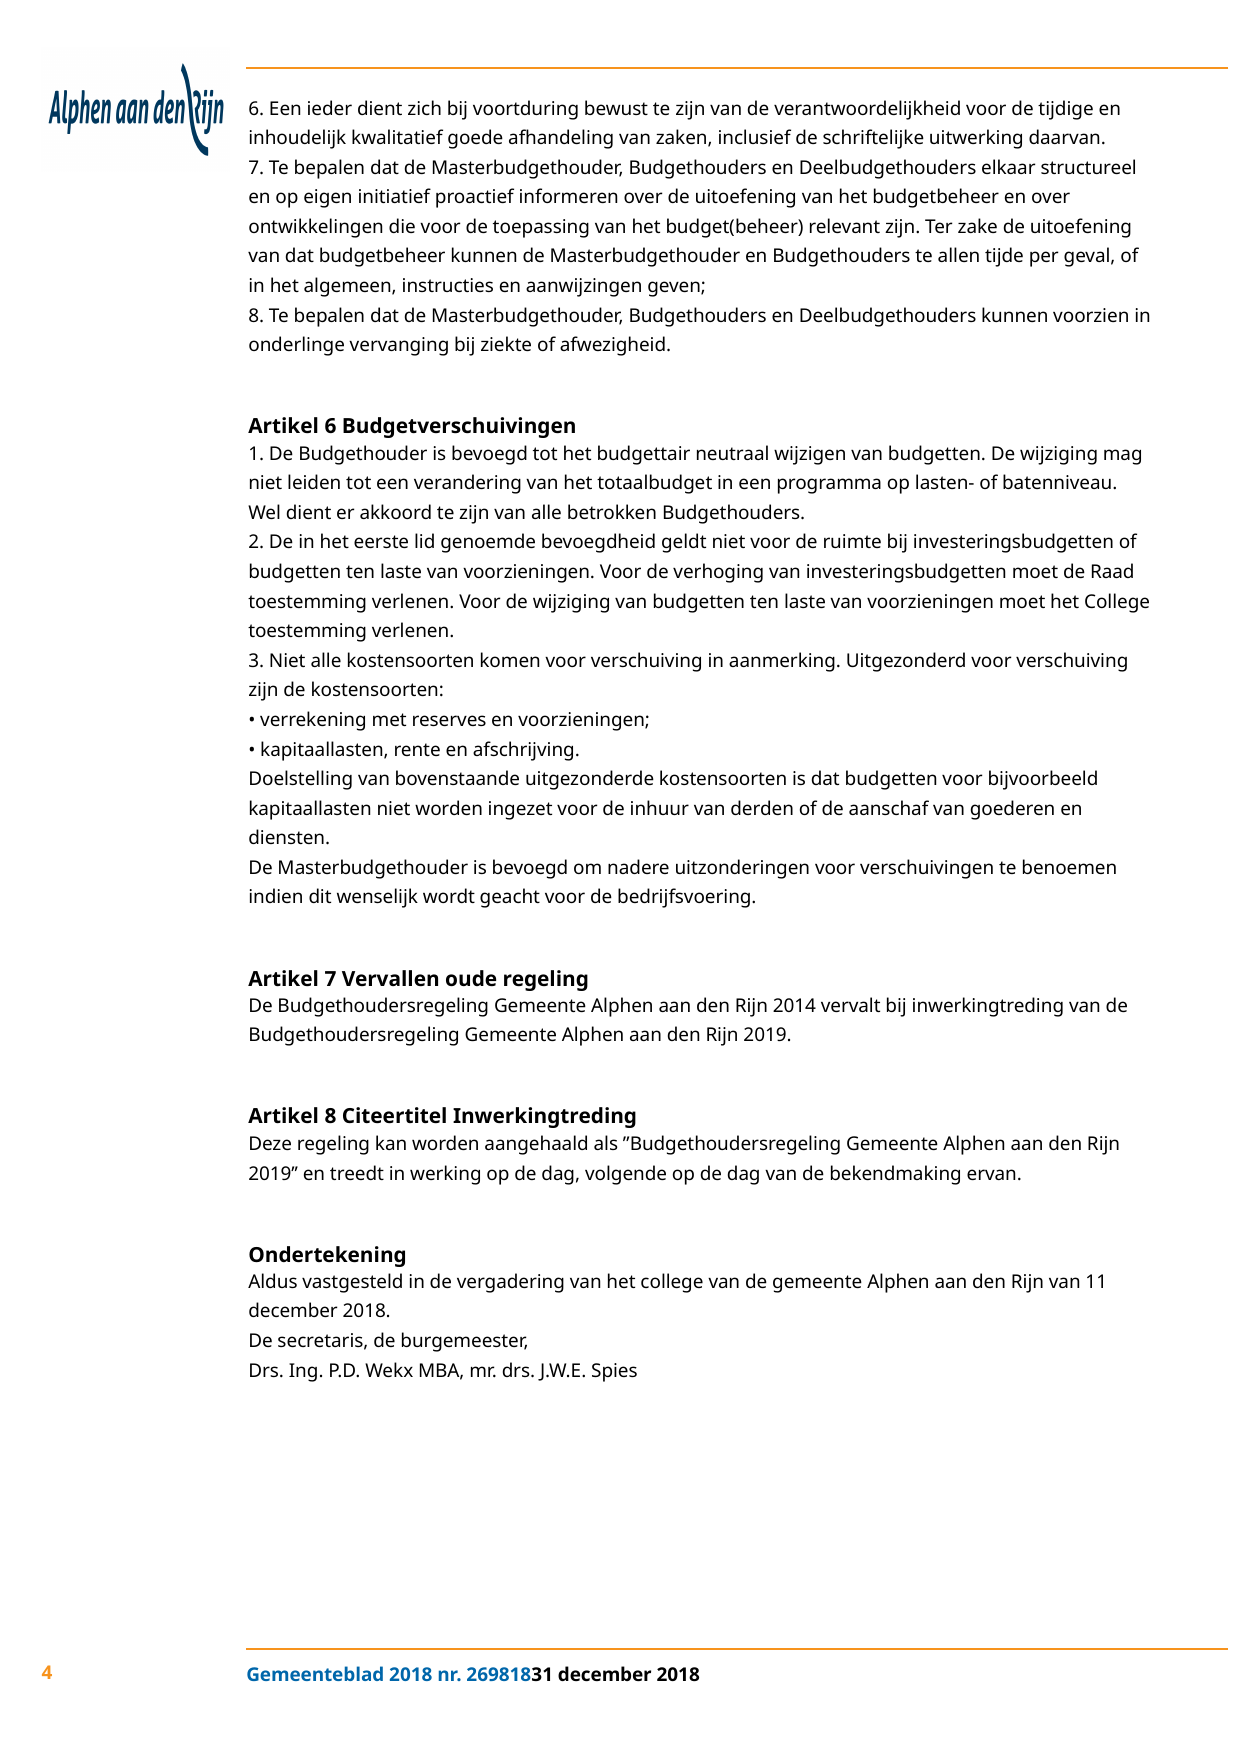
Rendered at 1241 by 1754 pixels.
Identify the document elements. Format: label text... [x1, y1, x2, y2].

text 6. Een ieder dient zich bij voortduring bewust te zijn van de verantwoordelijkheid voor de tijdige en inhoudelijk kwalitatief goede afhandeling van zaken, inclusief de schriftelijke uitwerking daarvan. [248, 95, 1152, 150]
text • verrekening met reserves en voorzieningen; [248, 706, 1152, 732]
text Artikel 8 Citeertitel Inwerkingtreding [248, 1102, 1152, 1130]
text Artikel 7 Vervallen oude regeling [248, 964, 1152, 992]
text 1. De Budgethouder is bevoegd tot het budgettair neutraal wijzigen van budgetten. De wijziging mag niet leiden tot een verandering van het totaalbudget in een programma op lasten- of batenniveau. Wel dient er akkoord te zijn van alle betrokken Budgethouders. [248, 440, 1152, 525]
picture [41, 47, 231, 172]
text Drs. Ing. P.D. Wekx MBA, mr. drs. J.W.E. Spies [248, 1357, 1152, 1383]
text Ondertekening [248, 1240, 1152, 1268]
text 7. Te bepalen dat de Masterbudgethouder, Budgethouders en Deelbudgethouders elkaar structureel en op eigen initiatief proactief informeren over de uitoefening van het budgetbeheer en over ontwikkelingen die voor de toepassing van het budget(beheer) relevant zijn. Ter zake de uitoefening van dat budgetbeheer kunnen de Masterbudgethouder en Budgethouders te allen tijde per geval, of in het algemeen, instructies en aanwijzingen geven; [248, 154, 1152, 298]
text 2. De in het eerste lid genoemde bevoegdheid geldt niet voor de ruimte bij investeringsbudgetten of budgetten ten laste van voorzieningen. Voor de verhoging van investeringsbudgetten moet de Raad toestemming verlenen. Voor de wijziging van budgetten ten laste van voorzieningen moet het College toestemming verlenen. [248, 529, 1152, 643]
text De Budgethoudersregeling Gemeente Alphen aan den Rijn 2014 vervalt bij inwerkingtreding van de Budgethoudersregeling Gemeente Alphen aan den Rijn 2019. [248, 992, 1152, 1047]
text • kapitaallasten, rente en afschrijving. [248, 736, 1152, 761]
text Aldus vastgesteld in de vergadering van het college van de gemeente Alphen aan den Rijn van 11 december 2018. [248, 1268, 1152, 1323]
text Doelstelling van bovenstaande uitgezonderde kostensoorten is dat budgetten voor bijvoorbeeld kapitaallasten niet worden ingezet voor de inhuur van derden of de aanschaf van goederen en diensten. [248, 765, 1152, 850]
text 8. Te bepalen dat de Masterbudgethouder, Budgethouders en Deelbudgethouders kunnen voorzien in onderlinge vervanging bij ziekte of afwezigheid. [248, 302, 1152, 357]
text Deze regeling kan worden aangehaald als ”Budgethoudersregeling Gemeente Alphen aan den Rijn 2019’’ en treedt in werking op de dag, volgende op de dag van de bekendmaking ervan. [248, 1130, 1152, 1185]
text Artikel 6 Budgetverschuivingen [248, 411, 1152, 440]
text 3. Niet alle kostensoorten komen voor verschuiving in aanmerking. Uitgezonderd voor verschuiving zijn de kostensoorten: [248, 647, 1152, 702]
text De Masterbudgethouder is bevoegd om nadere uitzonderingen voor verschuivingen te benoemen indien dit wenselijk wordt geacht voor de bedrijfsvoering. [248, 854, 1152, 909]
text De secretaris, de burgemeester, [248, 1327, 1152, 1353]
